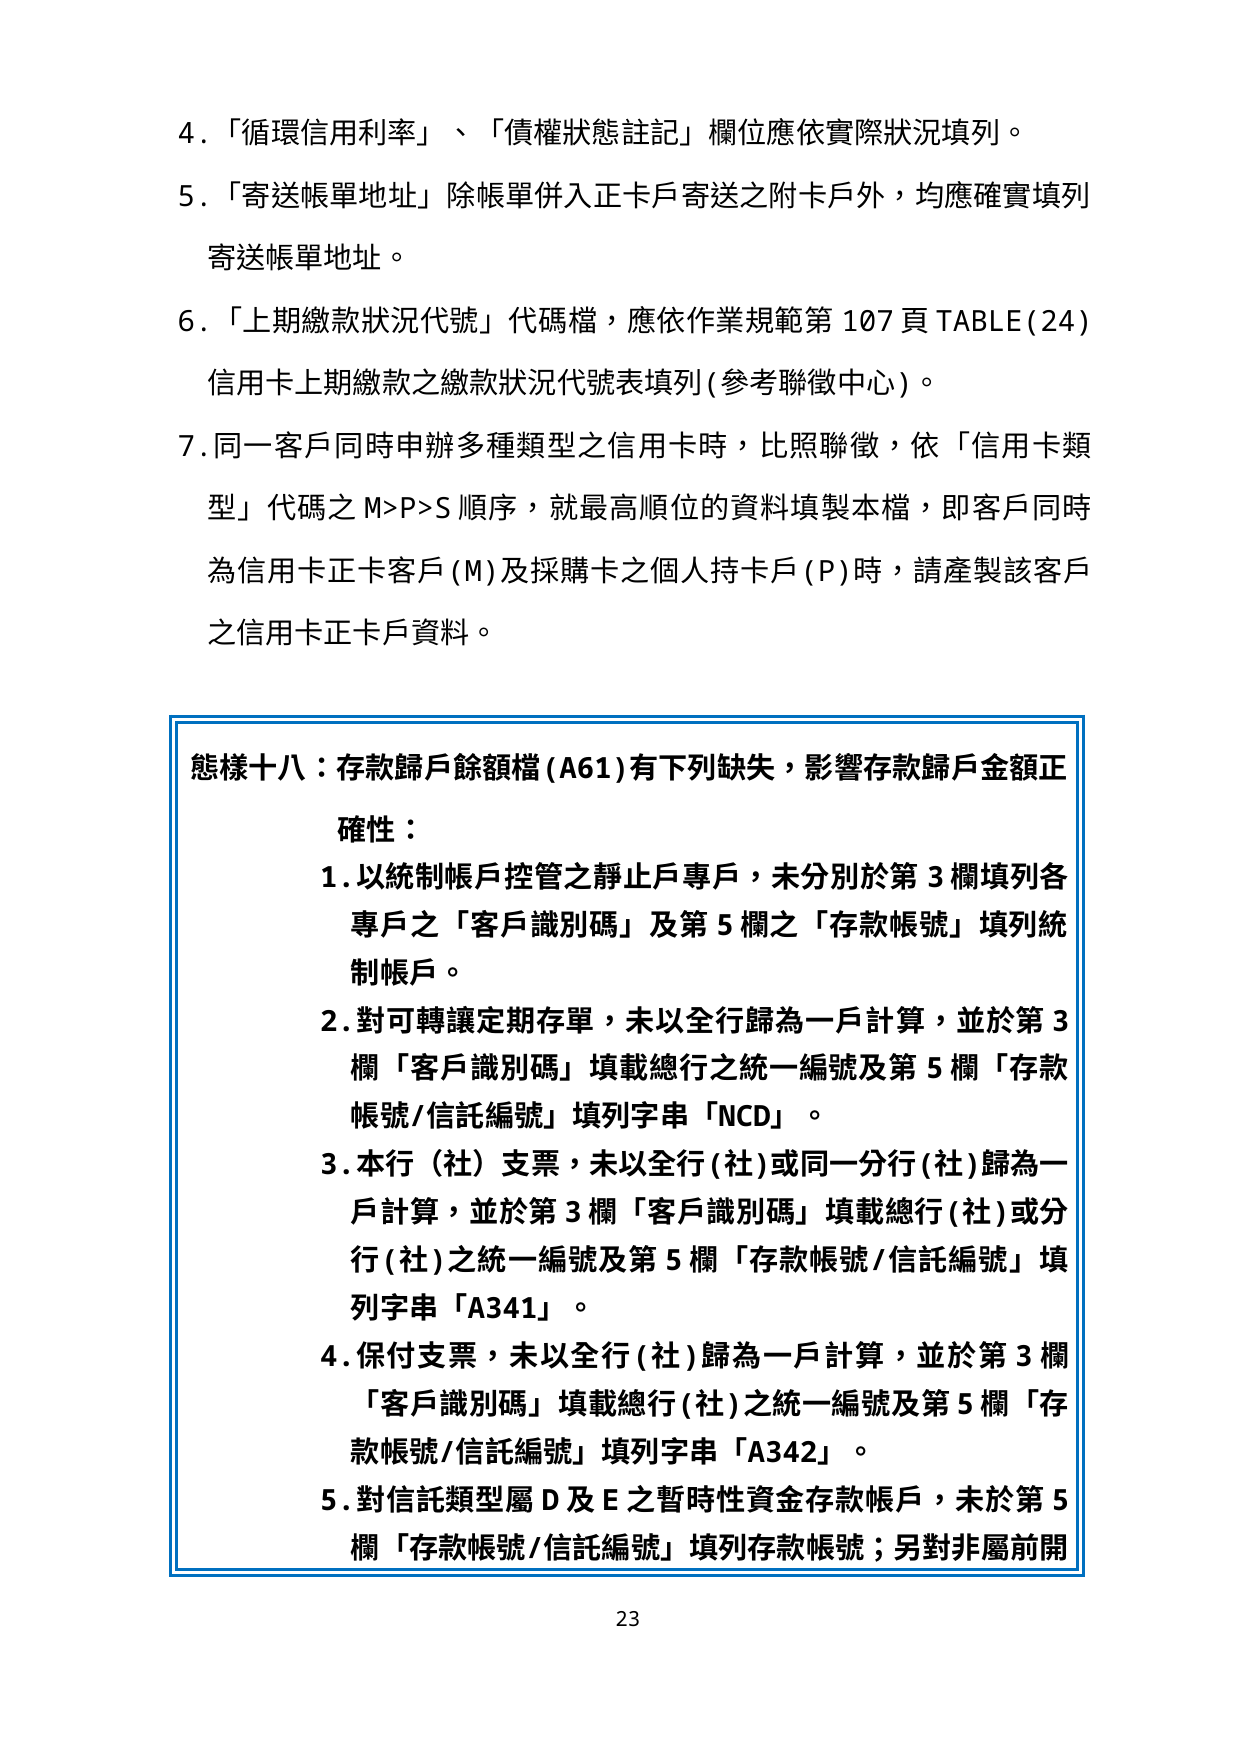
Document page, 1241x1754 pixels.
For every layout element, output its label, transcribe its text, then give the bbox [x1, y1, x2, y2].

text 4.「循環信用利率」、「債權狀態註記」欄位應依實際狀況填列。 [177, 89, 1093, 152]
table_header 態樣十八：存款歸戶餘額檔(A61)有下列缺失，影響存款歸戶金額正確性： 以統制帳戶控管之靜止戶專戶，未分別於第3欄填列各專戶之「客戶識別碼」及第5欄之「存款帳號」填列統制帳戶。 對可轉讓定期存單，未以全行歸為一戶計算，並於第3欄「客戶識別碼」填載總行之統一編號及第5欄「存款帳號/信託編號」填列字串「NCD」。 本行（社）支票，未以全行(社)或同一分行(社)歸為一戶計算，並於第3欄「客戶識別碼」填載總行(社)或分行(社)之統一編號及第5欄「存款帳號/信託編號」填列字串「A341」。 保付支票，未以全行(社)歸為一戶計算，並於第3欄「客戶識別碼」填載總行(社)之統一編號及第5欄「存款帳號/信託編號」填列字串「A342」。 對信託類型屬D及E之暫時性資金存款帳戶，未於第5欄「存款帳號/信託編號」填列存款帳號；另對非屬前開類型者，未於該欄位填載信託編號。 對機關、團體或公司之職工存款專戶誤予單獨歸戶，未將各職工存款分別併入職工個人之其他存款合併歸戶。 法人戶總分支機構之存款未合併歸戶。 對同一客戶以不同客戶識別碼開立多個存款帳戶者，未合併歸戶；或對不同客戶誤以同一客戶識別碼合併歸戶。 個人戶誤與公司戶或非法人團體組織（含公司籌備處）之存款合併歸戶。 機關、團體或公司之退休金存款專戶誤與該等之其他存款合併歸戶，或對提供「員工退休金存款專戶之每一員工退休金存款明細檔（A36）」分戶資料者，未將每一員工退休金與個人存款分別歸戶。 「客戶識別碼」於客戶基本資料檔（A11）無對應資料。 各筆新臺幣、外幣及OBU存款本金、應付利息歸戶金額（未含公庫存款）與各類存款檔之合計數不符。 聯名戶存款，未依客戶約定並於「聯名戶資料檔」（A31）建置之分配比率核算後，將分配金額分別與聯名人之個人存款合併歸戶。 同一信託契約之信託財產存款，未依同一信託編號合併歸戶。 [178, 724, 1076, 1568]
table_header 態樣十八：存款歸戶餘額檔(A61)有下列缺失，影響存款歸戶金額正確性： 以統制帳戶控管之靜止戶專戶，未分別於第3欄填列各專戶之「客戶識別碼」及第5欄之「存款帳號」填列統制帳戶。 對可轉讓定期存單，未以全行歸為一戶計算，並於第3欄「客戶識別碼」填載總行之統一編號及第5欄「存款帳號/信託編號」填列字串「NCD」。 本行（社）支票，未以全行(社)或同一分行(社)歸為一戶計算，並於第3欄「客戶識別碼」填載總行(社)或分行(社)之統一編號及第5欄「存款帳號/信託編號」填列字串「A341」。 保付支票，未以全行(社)歸為一戶計算，並於第3欄「客戶識別碼」填載總行(社)之統一編號及第5欄「存款帳號/信託編號」填列字串「A342」。 對信託類型屬D及E之暫時性資金存款帳戶，未於第5欄「存款帳號/信託編號」填列存款帳號；另對非屬前開類型者，未於該欄位填載信託編號。 對機關、團體或公司之職工存款專戶誤予單獨歸戶，未將各職工存款分別併入職工個人之其他存款合併歸戶。 法人戶總分支機構之存款未合併歸戶。 對同一客戶以不同客戶識別碼開立多個存款帳戶者，未合併歸戶；或對不同客戶誤以同一客戶識別碼合併歸戶。 個人戶誤與公司戶或非法人團體組織（含公司籌備處）之存款合併歸戶。 機關、團體或公司之退休金存款專戶誤與該等之其他存款合併歸戶，或對提供「員工退休金存款專戶之每一員工退休金存款明細檔（A36）」分戶資料者，未將每一員工退休金與個人存款分別歸戶。 「客戶識別碼」於客戶基本資料檔（A11）無對應資料。 各筆新臺幣、外幣及OBU存款本金、應付利息歸戶金額（未含公庫存款）與各類存款檔之合計數不符。 聯名戶存款，未依客戶約定並於「聯名戶資料檔」（A31）建置之分配比率核算後，將分配金額分別與聯名人之個人存款合併歸戶。 同一信託契約之信託財產存款，未依同一信託編號合併歸戶。 [174, 718, 1080, 1568]
text 5.「寄送帳單地址」除帳單併入正卡戶寄送之附卡戶外，均應確實填列寄送帳單地址。 [177, 152, 1093, 277]
text 7.同一客戶同時申辦多種類型之信用卡時，比照聯徵，依「信用卡類型」代碼之M>P>S順序，就最高順位的資料填製本檔，即客戶同時為信用卡正卡客戶(M)及採購卡之個人持卡戶(P)時，請產製該客戶之信用卡正卡戶資料。 [177, 402, 1093, 652]
text 6.「上期繳款狀況代號」代碼檔，應依作業規範第107頁TABLE(24)信用卡上期繳款之繳款狀況代號表填列(參考聯徵中心)。 [177, 277, 1093, 402]
